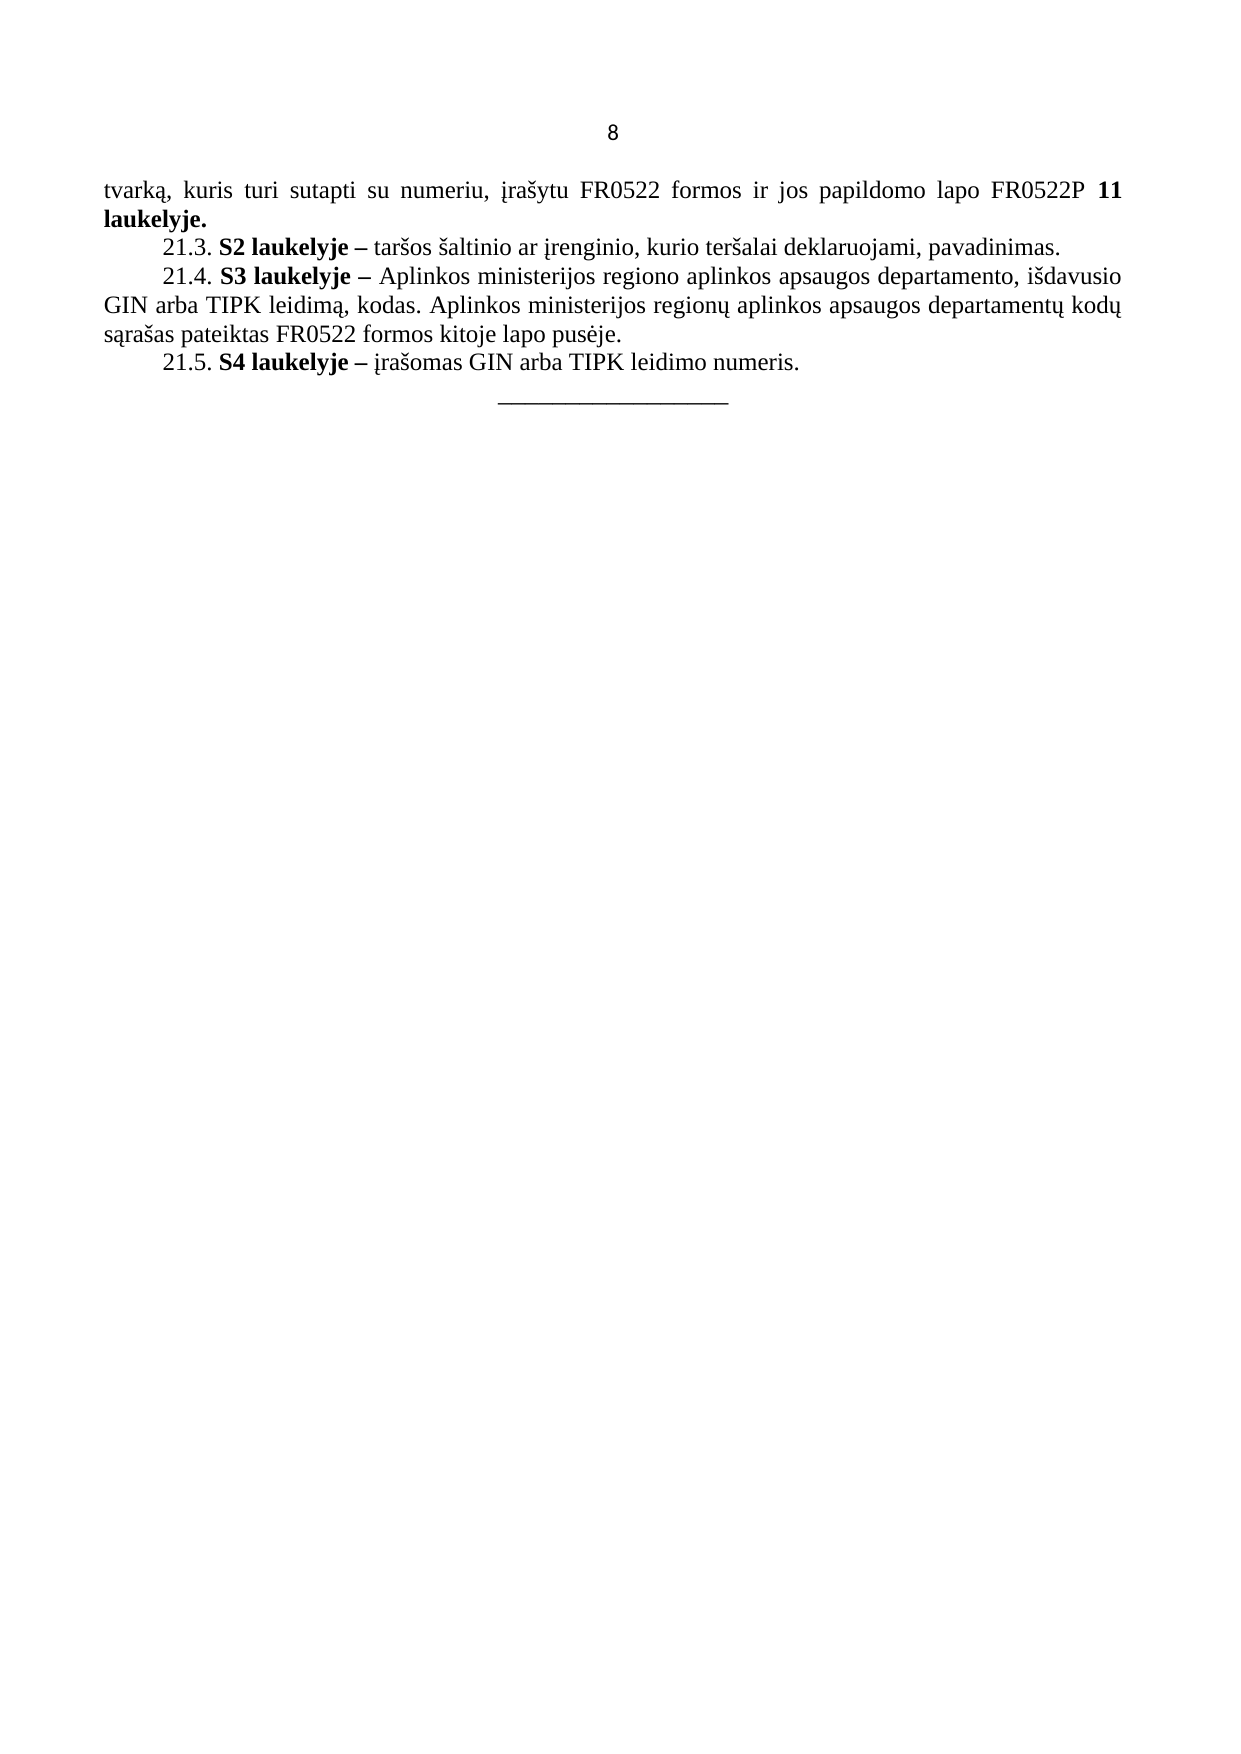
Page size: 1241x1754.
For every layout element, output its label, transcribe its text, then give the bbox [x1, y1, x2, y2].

text 21.4. S3 laukelyje – Aplinkos ministerijos regiono aplinkos apsaugos departamento, išdavusio GIN arba TIPK leidimą, kodas. Aplinkos ministerijos regionų aplinkos apsaugos departamentų kodų sąrašas pateiktas FR0522 formos kitoje lapo pusėje. [103, 261, 1122, 347]
text 21.3. S2 laukelyje – taršos šaltinio ar įrenginio, kurio teršalai deklaruojami, pavadinimas. [103, 232, 1122, 261]
text tvarką, kuris turi sutapti su numeriu, įrašytu FR0522 formos ir jos papildomo lapo FR0522P 11 laukelyje. [103, 175, 1122, 232]
text 21.5. S4 laukelyje – įrašomas GIN arba TIPK leidimo numeris. [103, 347, 1122, 376]
text _________________ [103, 376, 1122, 407]
